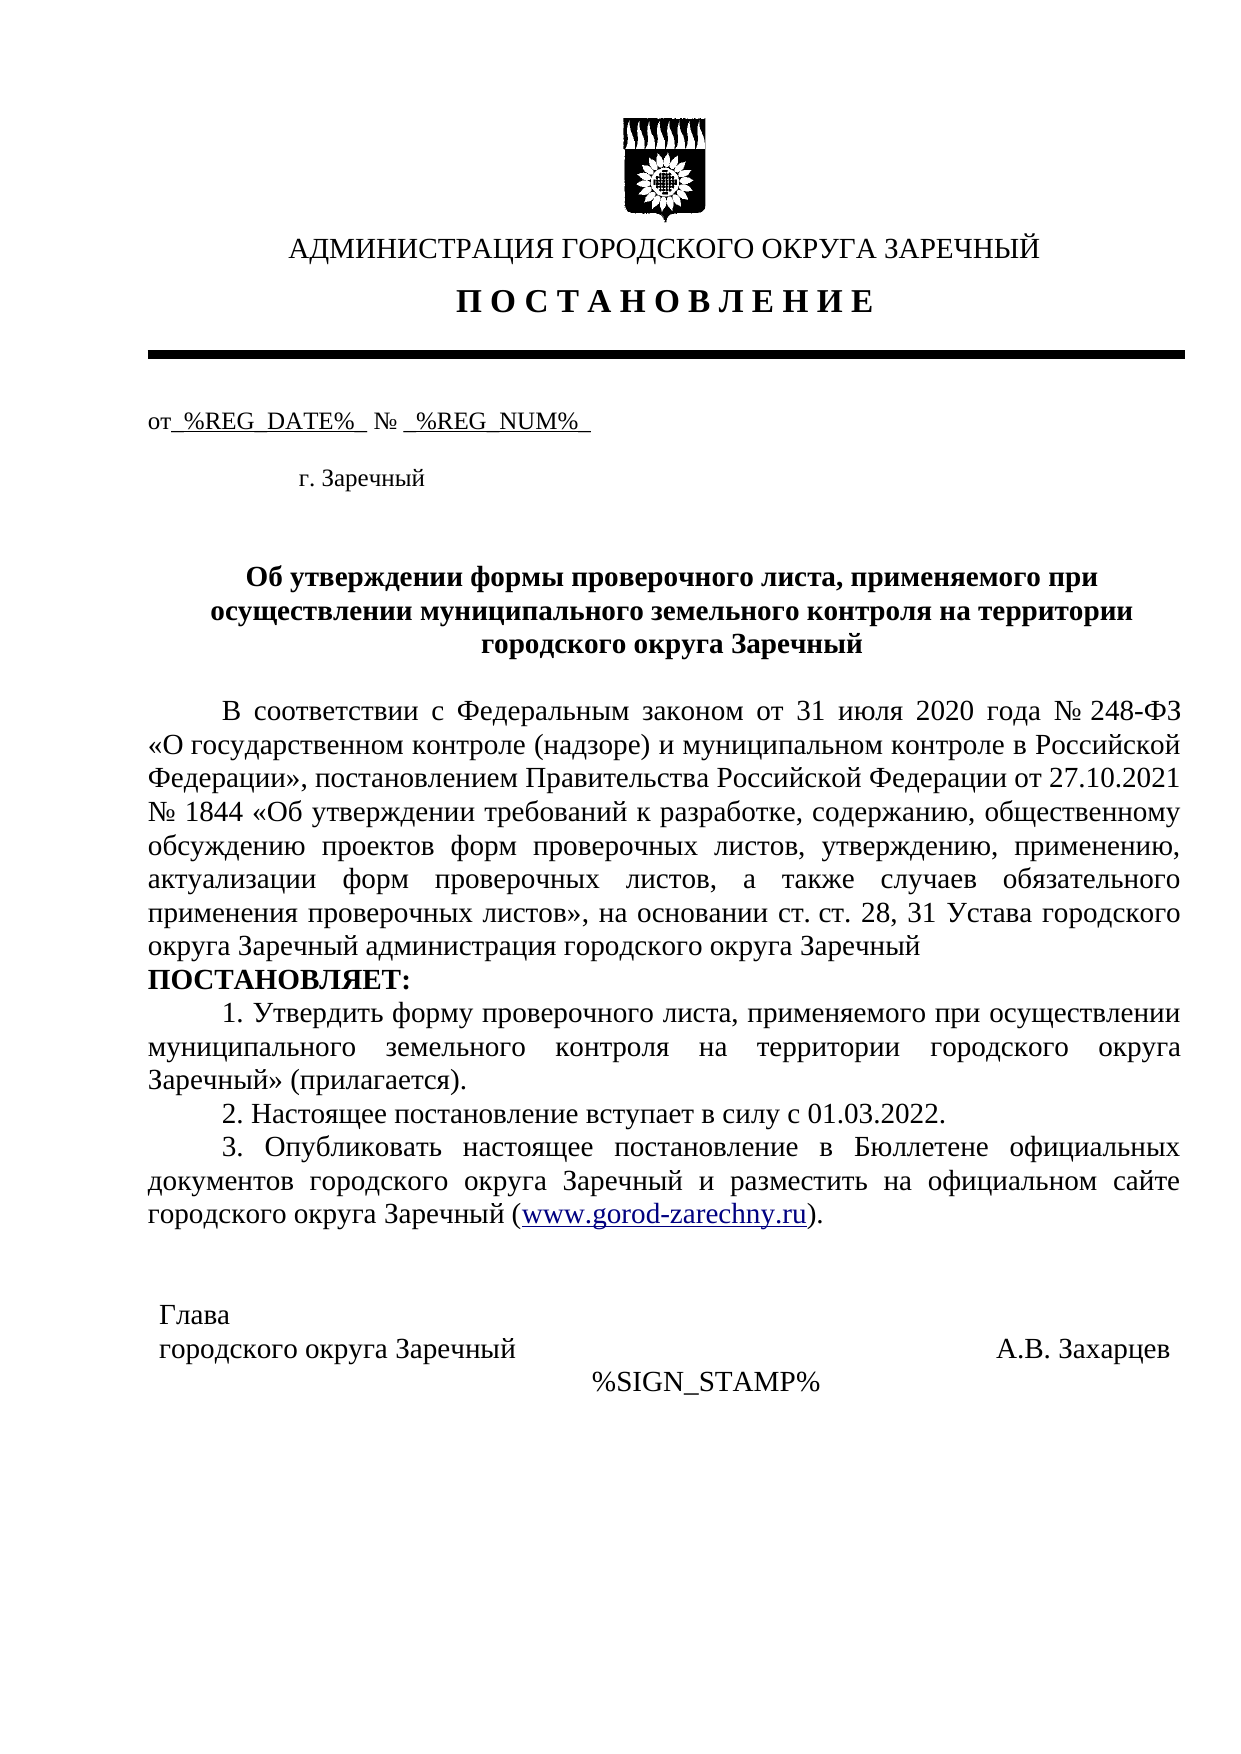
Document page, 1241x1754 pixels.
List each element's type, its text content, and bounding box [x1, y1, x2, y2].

table_header [561, 1297, 851, 1364]
text ПОСТАНОВЛЯЕТ: [148, 962, 1181, 995]
text от_%REG_DATE%_ № _%REG_NUM%_ [148, 406, 1181, 435]
table_cell [148, 1364, 561, 1398]
text 3. Опубликовать настоящее постановление в Бюллетене официальных документов городского округа Заречный и разместить на официальном сайте городского округа Заречный (www.gorod-zarechny.ru). [148, 1129, 1181, 1230]
text 2. Настоящее постановление вступает в силу с 01.03.2022. [148, 1096, 1181, 1129]
text 1. Утвердить форму проверочного листа, применяемого при осуществлении муниципального земельного контроля на территории городского округа Заречный» (прилагается). [148, 995, 1181, 1096]
table_cell %SIGN_STAMP% [561, 1364, 851, 1398]
text п о с т а н о в л е н и е [148, 281, 1181, 320]
text В соответствии с Федеральным законом от 31 июля 2020 года № 248-ФЗ «О государственном контроле (надзоре) и муниципальном контроле в Российской Федерации», постановлением Правительства Российской Федерации от 27.10.2021 № 1844 «Об утверждении требований к разработке, содержанию, общественному обсуждению проектов форм проверочных листов, утверждению, применению, актуализации форм проверочных листов, а также случаев обязательного применения проверочных листов», на основании ст. ст. 28, 31 Устава городского округа Заречный администрация городского округа Заречный [148, 693, 1181, 962]
text АДМИНИСТРАЦИЯ ГОРОДСКОГО ОКРУГА ЗАРЕЧНЫЙ [148, 231, 1181, 264]
text г. Заречный [148, 463, 576, 492]
table_header А.В. Захарцев [851, 1297, 1181, 1364]
table_header Глава городского округа Заречный [148, 1297, 561, 1364]
table_cell [851, 1364, 1181, 1398]
text Об утверждении формы проверочного листа, применяемого при осуществлении муниципального земельного контроля на территории городского округа Заречный [162, 559, 1181, 660]
